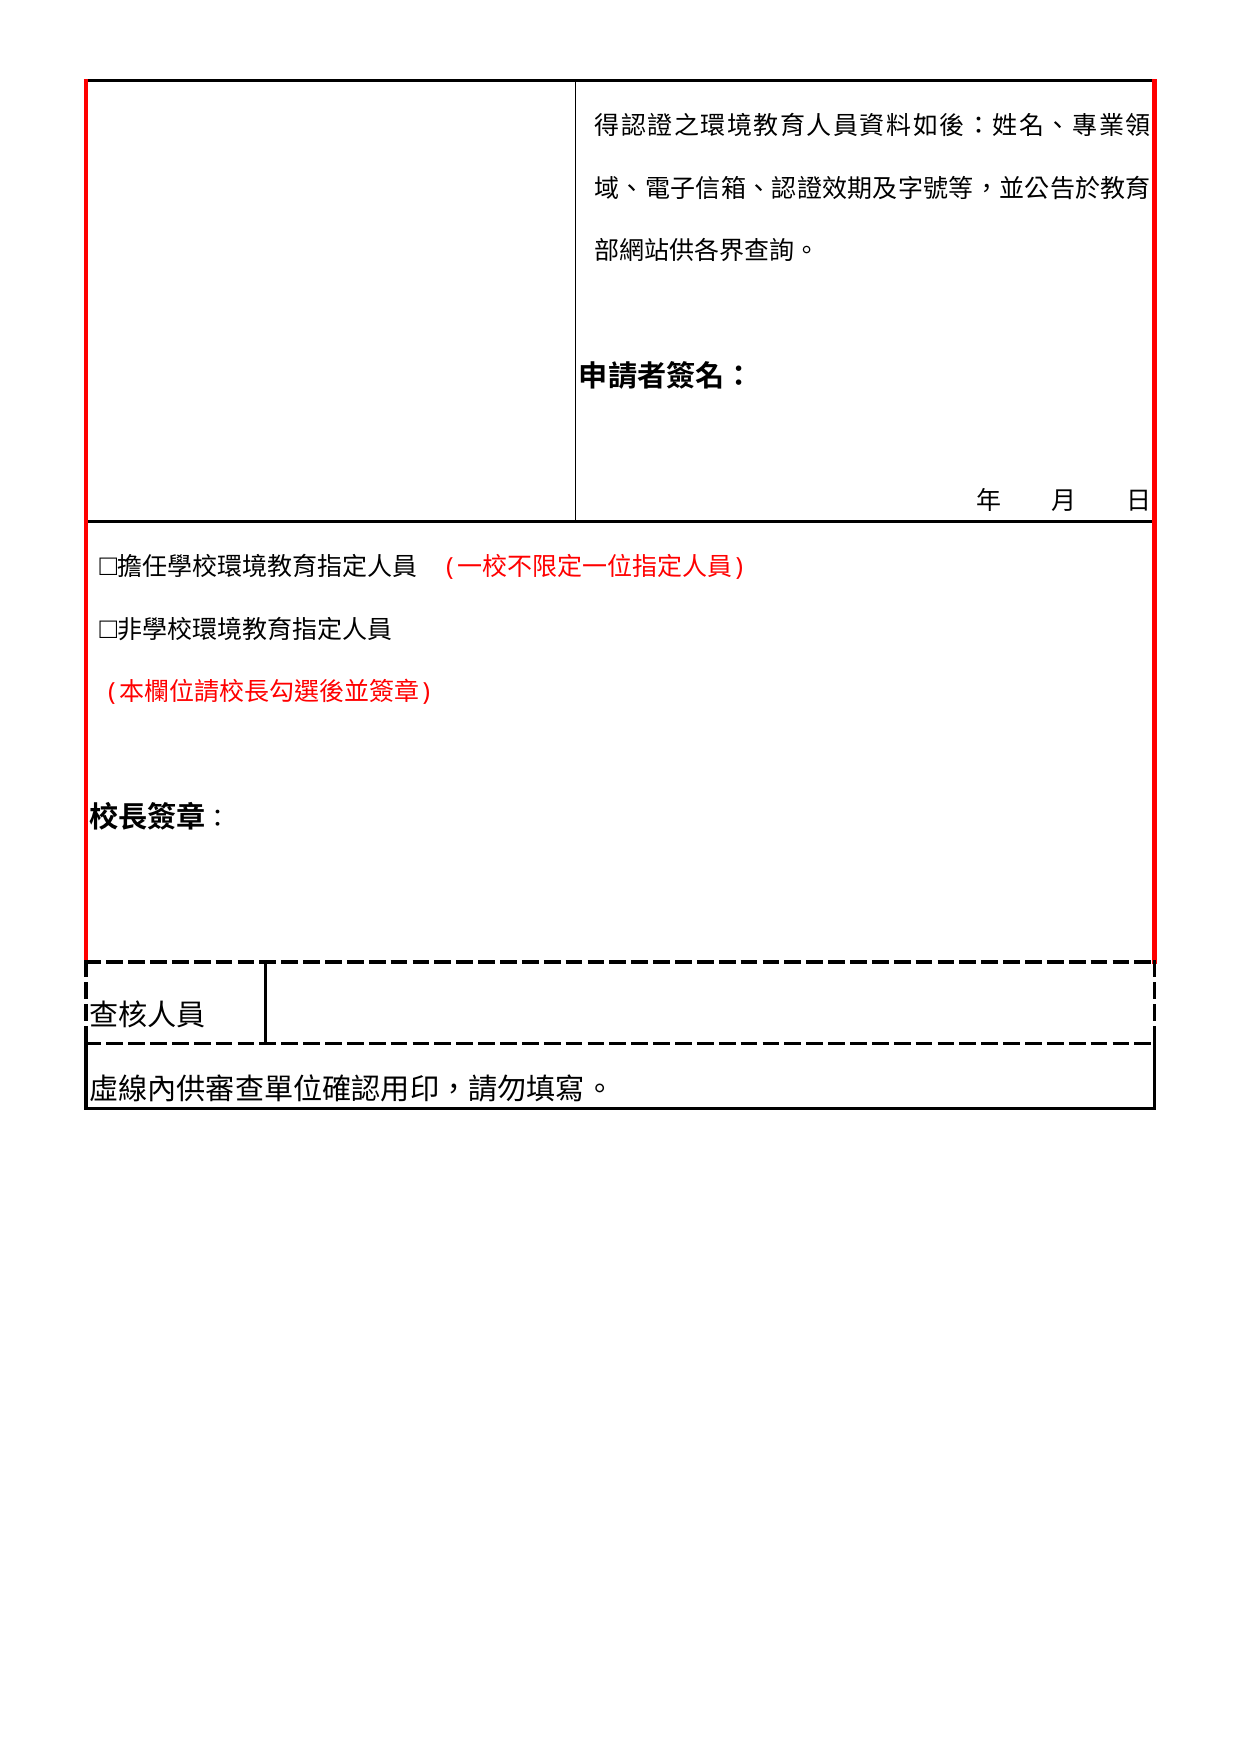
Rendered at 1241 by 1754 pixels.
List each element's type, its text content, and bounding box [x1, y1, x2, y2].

table_cell 虛線內供審查單位確認用印，請勿填寫。 [88, 1042, 1153, 1107]
table_cell [88, 82, 575, 520]
table_cell □擔任學校環境教育指定人員 (一校不限定一位指定人員) □非學校環境教育指定人員 (本欄位請校長勾選後並簽章) 校長簽章： [88, 523, 1152, 960]
table_cell 得認證之環境教育人員資料如後：姓名、專業領域、電子信箱、認證效期及字號等，並公告於教育部網站供各界查詢。 申請者簽名： 年 月 日 [576, 82, 1152, 520]
table_cell 查核人員 [86, 960, 264, 1042]
table_cell [267, 960, 1154, 1042]
